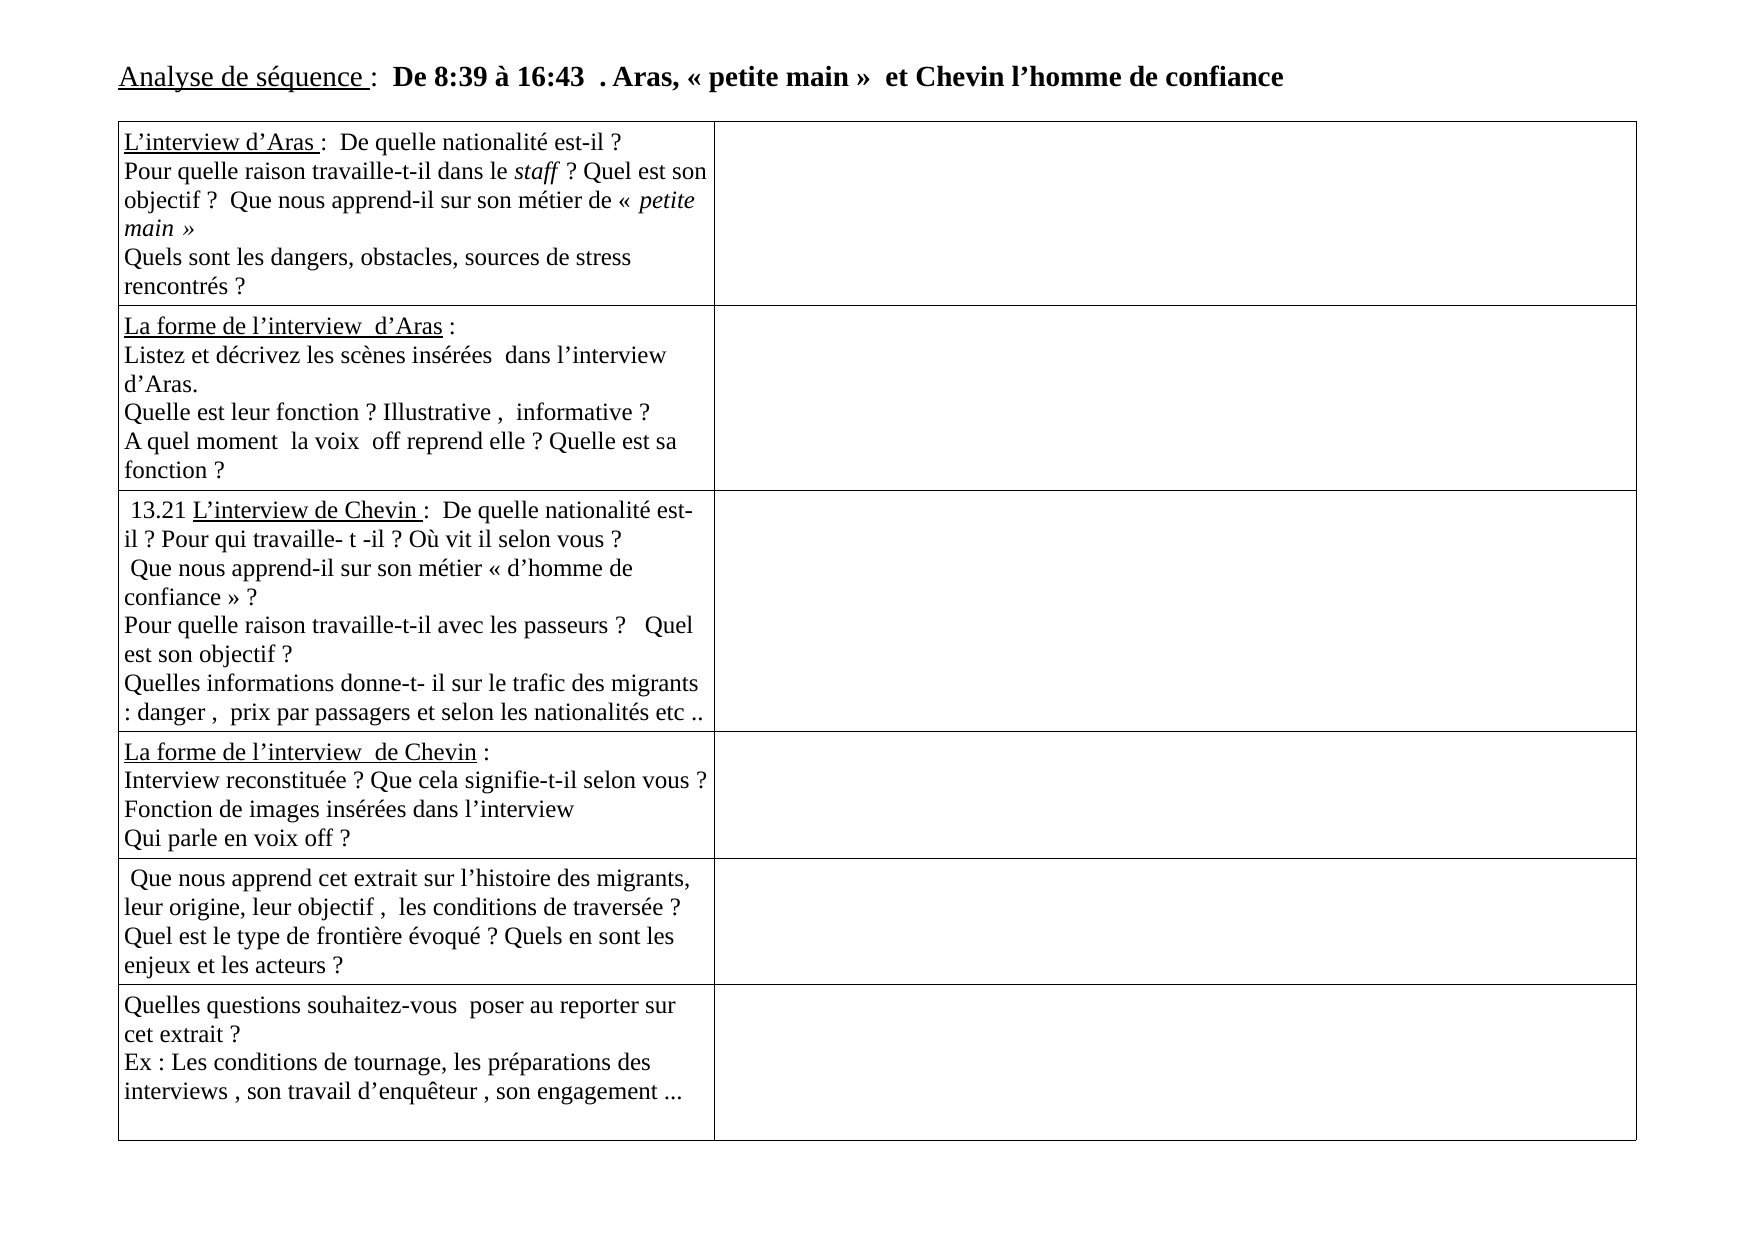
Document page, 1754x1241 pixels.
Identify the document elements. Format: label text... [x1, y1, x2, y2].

table_cell [715, 859, 1636, 984]
text Analyse de séquence : De 8:39 à 16:43 . Aras, « petite main » et Chevin l’homme de confiance [118, 59, 1636, 93]
table_cell La forme de l’interview d’Aras : Listez et décrivez les scènes insérées dans l’interview d’Aras. Quelle est leur fonction ? Illustrative , informative ? A quel moment la voix off reprend elle ? Quelle est sa fonction ? [119, 306, 714, 489]
table_cell [715, 491, 1636, 731]
table_cell [715, 985, 1636, 1139]
table_cell La forme de l’interview de Chevin : Interview reconstituée ? Que cela signifie-t-il selon vous ? Fonction de images insérées dans l’interview Qui parle en voix off ? [119, 732, 714, 858]
table_header L’interview d’Aras : De quelle nationalité est-il ? Pour quelle raison travaille-t-il dans le staff ? Quel est son objectif ? Que nous apprend-il sur son métier de « petite main » Quels sont les dangers, obstacles, sources de stress rencontrés ? [119, 122, 714, 305]
table_header [715, 122, 1636, 305]
table_cell [715, 306, 1636, 489]
table_cell Que nous apprend cet extrait sur l’histoire des migrants, leur origine, leur objectif , les conditions de traversée ? Quel est le type de frontière évoqué ? Quels en sont les enjeux et les acteurs ? [119, 859, 714, 984]
table_cell [715, 732, 1636, 858]
table_cell Quelles questions souhaitez-vous poser au reporter sur cet extrait ? Ex : Les conditions de tournage, les préparations des interviews , son travail d’enquêteur , son engagement ... [119, 985, 714, 1139]
table_cell 13.21 L’interview de Chevin : De quelle nationalité est-il ? Pour qui travaille- t -il ? Où vit il selon vous ? Que nous apprend-il sur son métier « d’homme de confiance » ? Pour quelle raison travaille-t-il avec les passeurs ? Quel est son objectif ? Quelles informations donne-t- il sur le trafic des migrants : danger , prix par passagers et selon les nationalités etc .. [119, 491, 714, 731]
